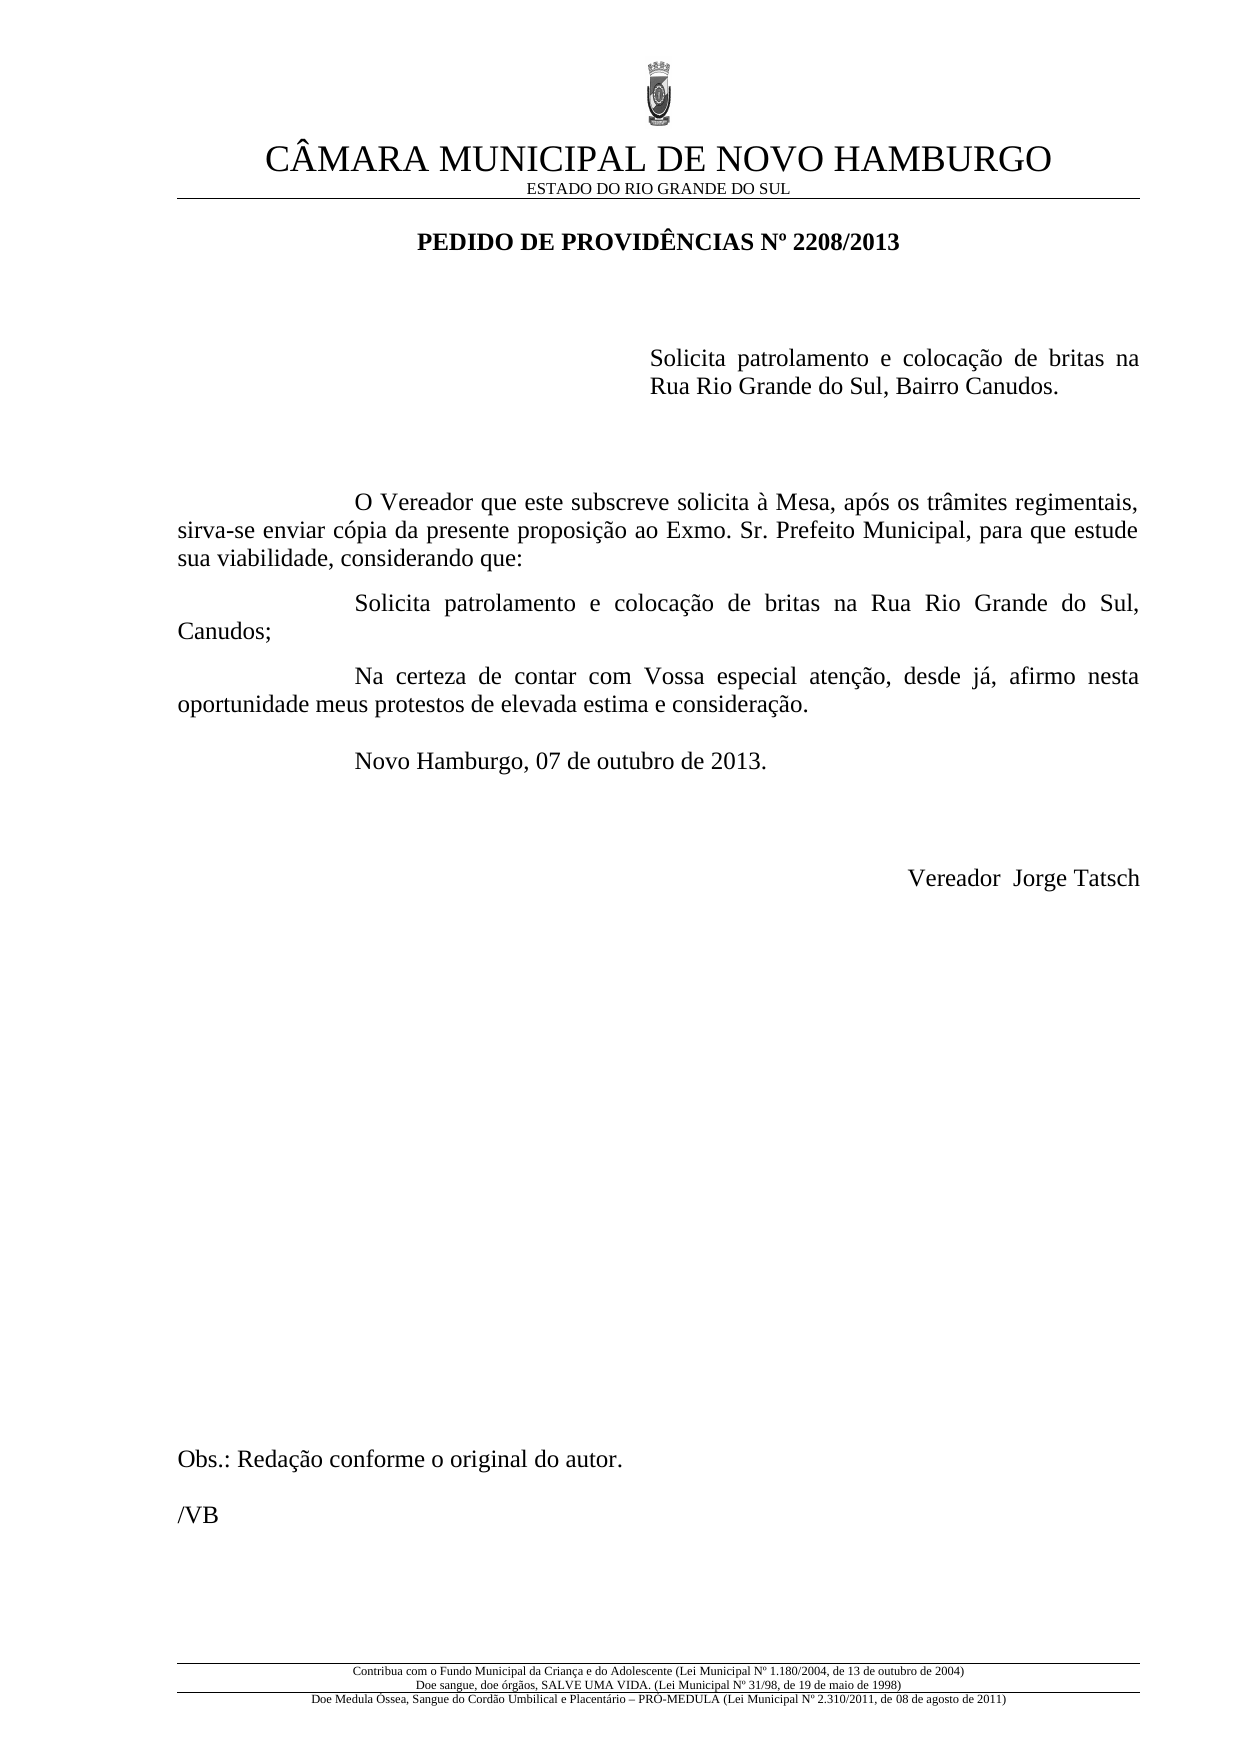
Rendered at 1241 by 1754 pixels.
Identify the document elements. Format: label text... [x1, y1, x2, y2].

text /VB [177, 1501, 1140, 1529]
text O Vereador que este subscreve solicita à Mesa, após os trâmites regimentais, sirva-se enviar cópia da presente proposição ao Exmo. Sr. Prefeito Municipal, para que estude sua viabilidade, considerando que: [177, 488, 1140, 572]
text Solicita patrolamento e colocação de britas na Rua Rio Grande do Sul, Canudos; [177, 589, 1140, 645]
text Na certeza de contar com Vossa especial atenção, desde já, afirmo nesta oportunidade meus protestos de elevada estima e consideração. [177, 662, 1140, 718]
text Obs.: Redação conforme o original do autor. [177, 1446, 1140, 1473]
text Novo Hamburgo, 07 de outubro de 2013. [177, 747, 1140, 775]
text Solicita patrolamento e colocação de britas na Rua Rio Grande do Sul, Bairro Canudos. [649, 344, 1140, 400]
text Vereador Jorge Tatsch [649, 864, 1140, 891]
text PEDIDO DE PROVIDÊNCIAS Nº 2208/2013 [177, 228, 1140, 256]
